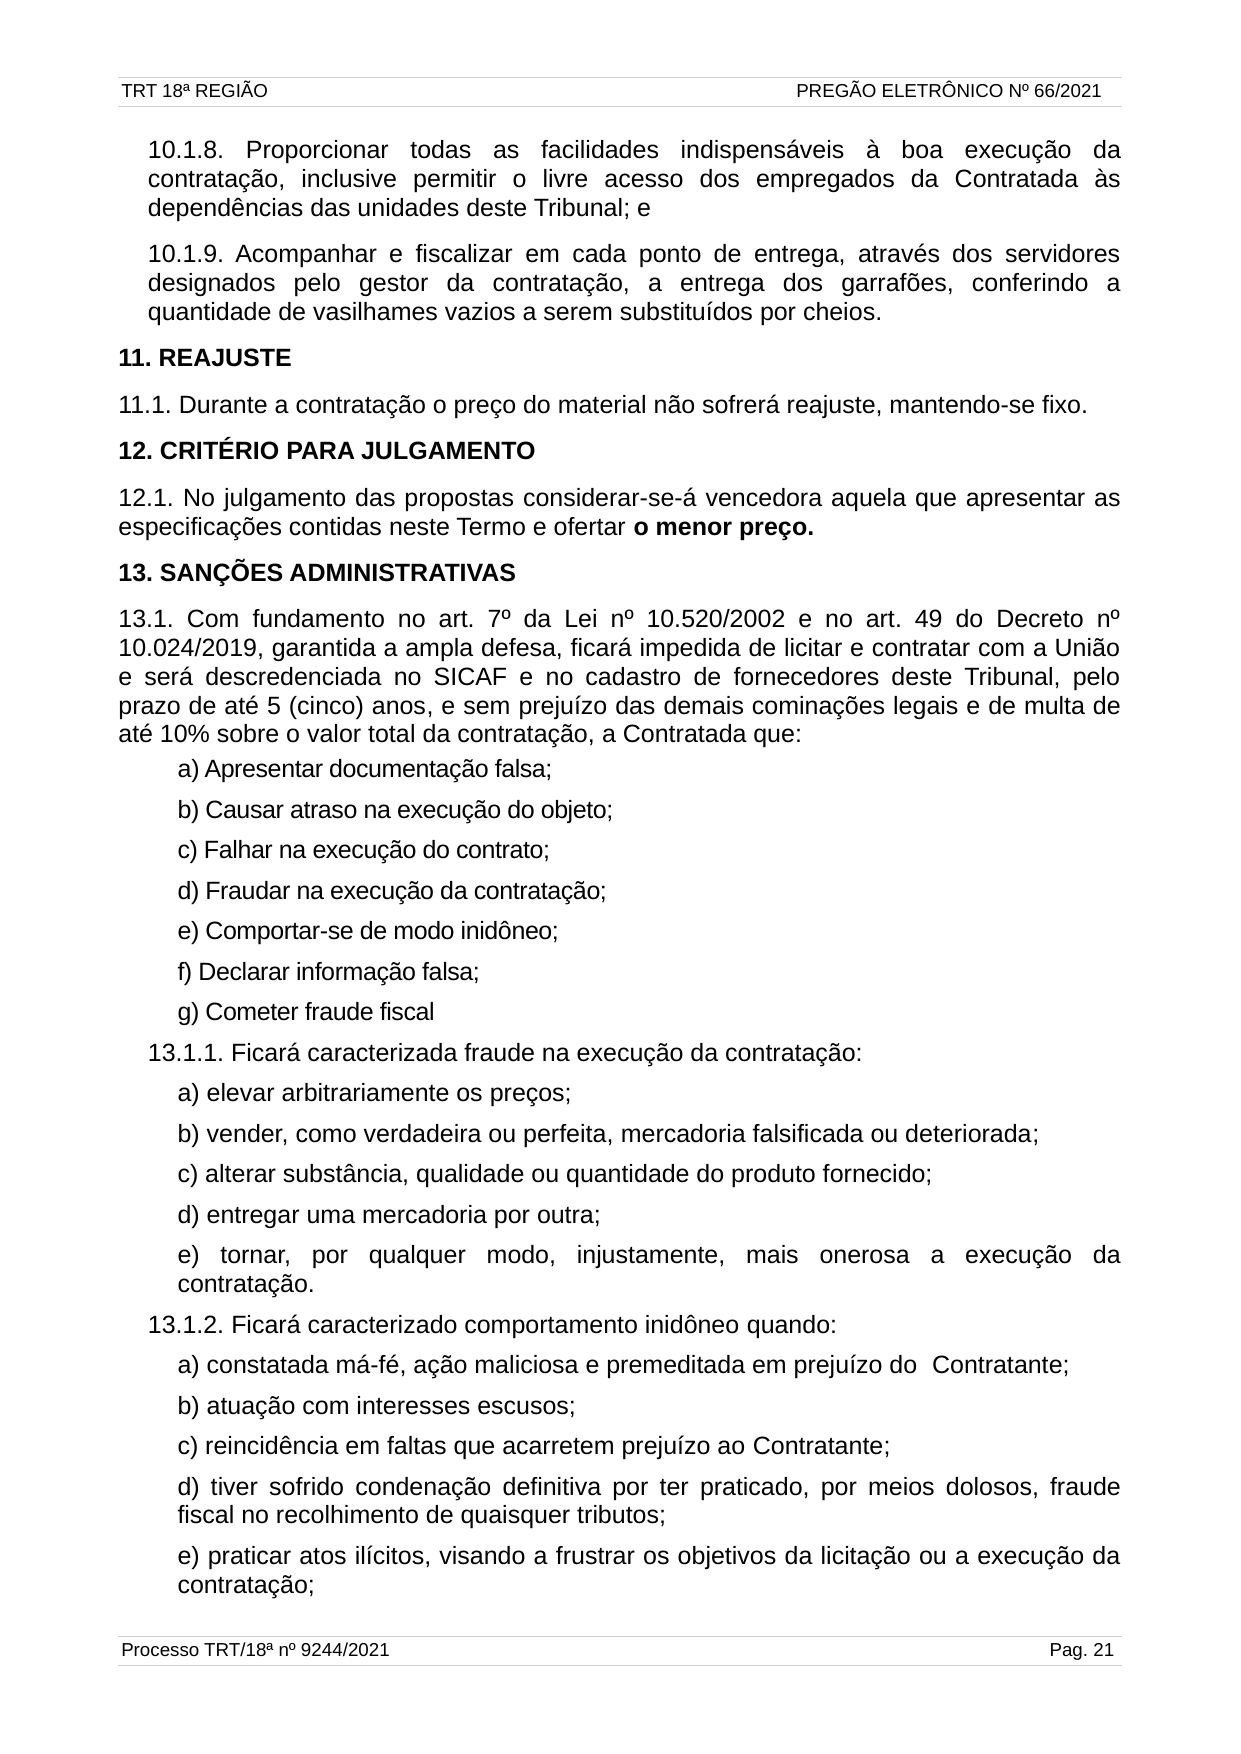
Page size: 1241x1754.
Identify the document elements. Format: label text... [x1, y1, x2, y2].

text d) tiver sofrido condenação definitiva por ter praticado, por meios dolosos, fraude fiscal no recolhimento de quaisquer tributos; [177, 1472, 1122, 1529]
text 10.1.9. Acompanhar e fiscalizar em cada ponto de entrega, através dos servidores designados pelo gestor da contratação, a entrega dos garrafões, conferindo a quantidade de vasilhames vazios a serem substituídos por cheios. [148, 239, 1122, 326]
text a) Apresentar documentação falsa; [177, 754, 1122, 783]
text 11. REAJUSTE [118, 343, 1122, 372]
text g) Cometer fraude fiscal [177, 997, 1122, 1026]
text f) Declarar informação falsa; [177, 957, 1122, 986]
text 13.1. Com fundamento no art. 7º da Lei nº 10.520/2002 e no art. 49 do Decreto nº 10.024/2019, garantida a ampla defesa, ficará impedida de licitar e contratar com a União e será descredenciada no SICAF e no cadastro de fornecedores deste Tribunal, pelo prazo de até 5 (cinco) anos, e sem prejuízo das demais cominações legais e de multa de até 10% sobre o valor total da contratação, a Contratada que: [118, 604, 1122, 748]
text a) constatada má-fé, ação maliciosa e premeditada em prejuízo do Contratante; [177, 1350, 1122, 1379]
text d) entregar uma mercadoria por outra; [177, 1200, 1122, 1229]
text c) alterar substância, qualidade ou quantidade do produto fornecido; [177, 1159, 1122, 1188]
text e) tornar, por qualquer modo, injustamente, mais onerosa a execução da contratação. [177, 1240, 1122, 1298]
text e) praticar atos ilícitos, visando a frustrar os objetivos da licitação ou a execução da contratação; [177, 1541, 1122, 1598]
text 12.1. No julgamento das propostas considerar-se-á vencedora aquela que apresentar as especificações contidas neste Termo e ofertar o menor preço. [118, 483, 1122, 540]
text b) atuação com interesses escusos; [177, 1391, 1122, 1419]
text 13.1.1. Ficará caracterizada fraude na execução da contratação: [148, 1038, 1122, 1067]
text c) reincidência em faltas que acarretem prejuízo ao Contratante; [177, 1431, 1122, 1460]
text 11.1. Durante a contratação o preço do material não sofrerá reajuste, mantendo-se fixo. [118, 390, 1122, 419]
text d) Fraudar na execução da contratação; [177, 876, 1122, 904]
text 13. SANÇÕES ADMINISTRATIVAS [118, 558, 1122, 587]
text 12. CRITÉRIO PARA JULGAMENTO [118, 436, 1122, 465]
text b) vender, como verdadeira ou perfeita, mercadoria falsificada ou deteriorada; [177, 1119, 1122, 1148]
text e) Comportar-se de modo inidôneo; [177, 916, 1122, 945]
text 13.1.2. Ficará caracterizado comportamento inidôneo quando: [148, 1310, 1122, 1338]
text 10.1.8. Proporcionar todas as facilidades indispensáveis à boa execução da contratação, inclusive permitir o livre acesso dos empregados da Contratada às dependências das unidades deste Tribunal; e [148, 136, 1122, 222]
text c) Falhar na execução do contrato; [177, 835, 1122, 864]
text b) Causar atraso na execução do objeto; [177, 795, 1122, 823]
text a) elevar arbitrariamente os preços; [177, 1078, 1122, 1107]
